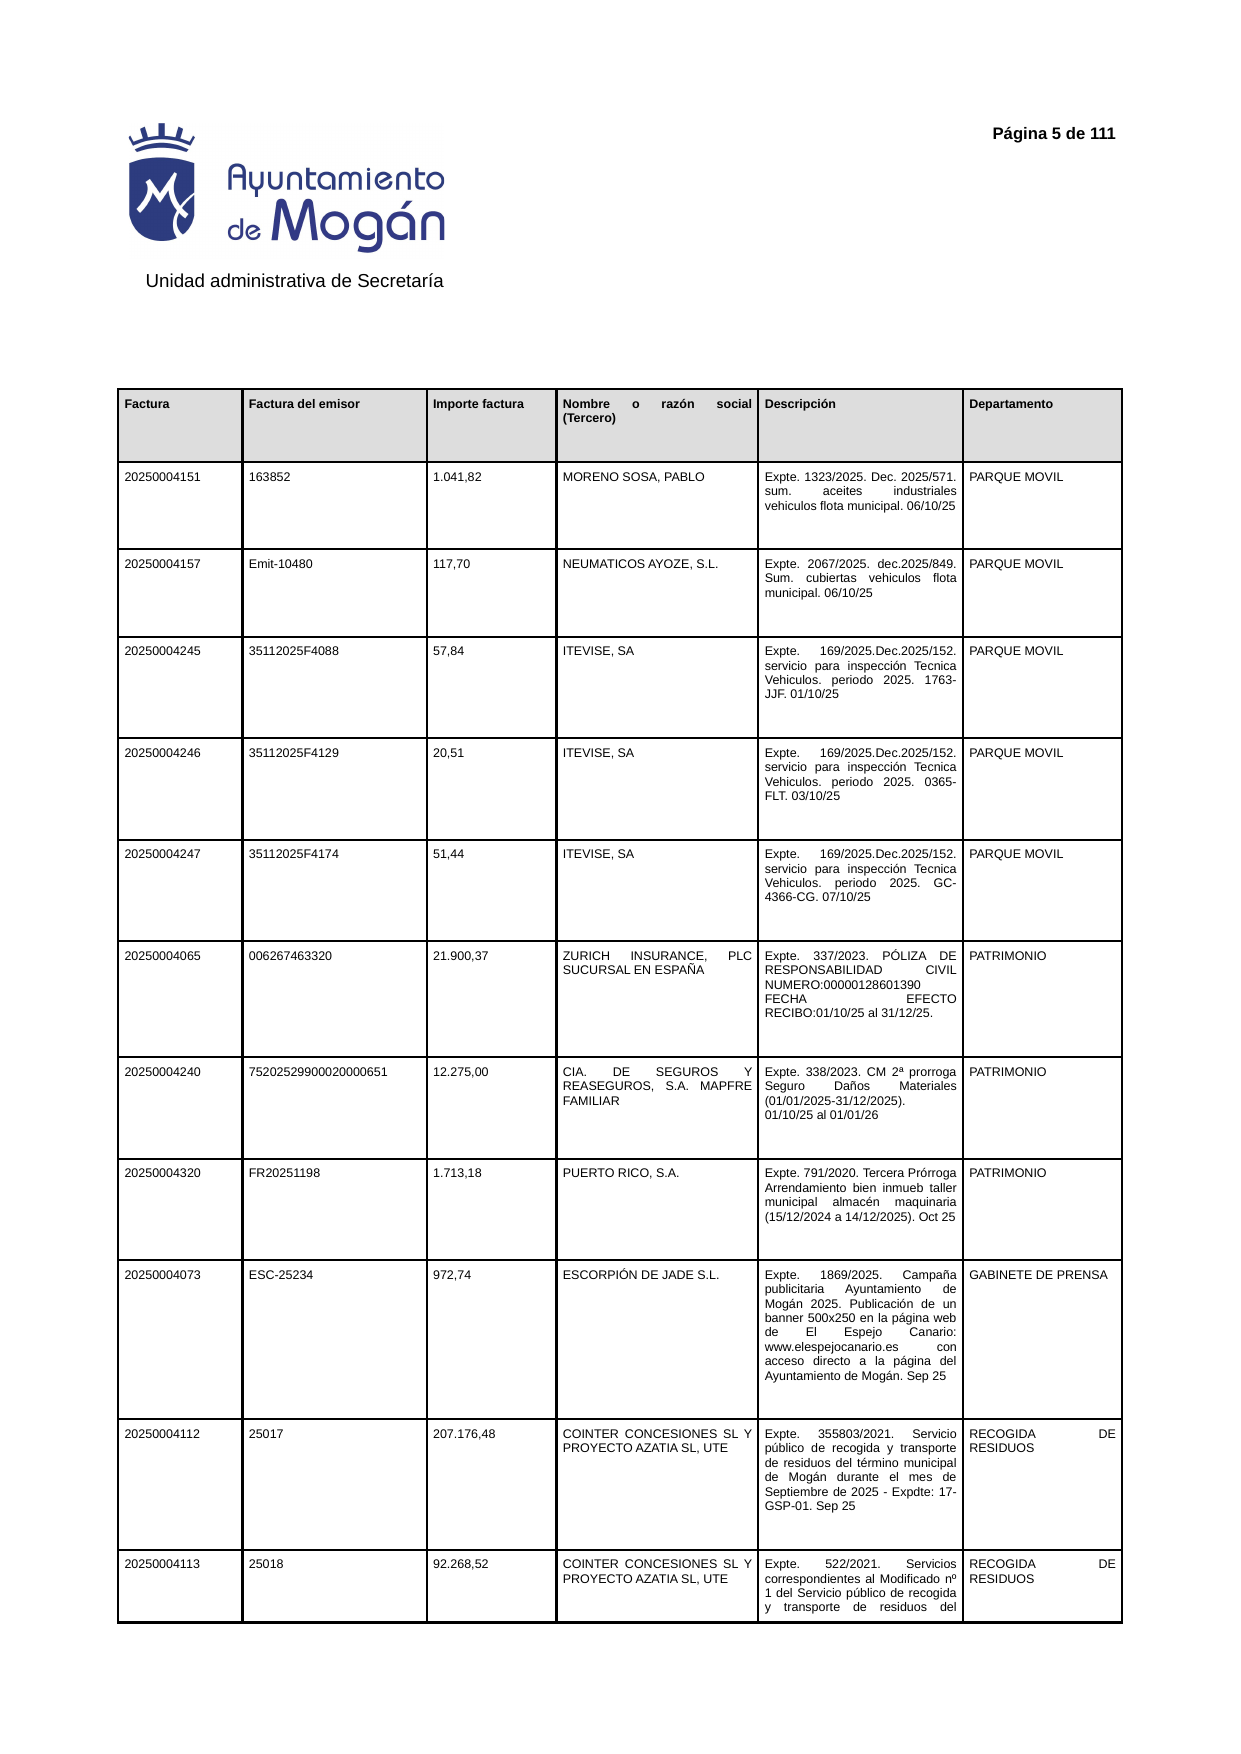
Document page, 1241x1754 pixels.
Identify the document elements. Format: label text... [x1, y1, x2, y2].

table_cell 207.176,48 [428, 1420, 555, 1549]
table_cell FR20251198 [244, 1160, 426, 1259]
table_cell 35112025F4088 [244, 638, 426, 737]
table_cell 25018 [244, 1551, 426, 1621]
table_cell 20250004247 [119, 841, 241, 940]
table_header Factura [119, 390, 241, 461]
table_cell RECOGIDA DE RESIDUOS [964, 1420, 1121, 1549]
table_cell 57,84 [428, 638, 555, 737]
table_cell Emit-10480 [244, 550, 426, 636]
table_cell Expte. 1869/2025. Campaña publicitaria Ayuntamiento de Mogán 2025. Publicación de un banner 500x250 en la página web de El Espejo Canario: www.elespejocanario.es con acceso directo a la página del Ayuntamiento de Mogán. Sep 25 [759, 1261, 962, 1418]
table_header Nombre o razón social (Tercero) [558, 390, 757, 461]
table_cell CIA. DE SEGUROS Y REASEGUROS, S.A. MAPFRE FAMILIAR [558, 1058, 757, 1158]
table_cell 25017 [244, 1420, 426, 1549]
table_cell 21.900,37 [428, 942, 555, 1056]
table_cell Expte. 169/2025.Dec.2025/152. servicio para inspección Tecnica Vehiculos. periodo 2025. 1763-JJF. 01/10/25 [759, 638, 962, 737]
table_cell Expte. 522/2021. Servicios correspondientes al Modificado nº 1 del Servicio público de recogida y transporte de residuos del [759, 1551, 962, 1621]
table_cell 35112025F4129 [244, 739, 426, 839]
table_cell ESC-25234 [244, 1261, 426, 1418]
table_header Descripción [759, 390, 962, 461]
table_header Factura del emisor [244, 390, 426, 461]
table_cell 20250004240 [119, 1058, 241, 1158]
table_cell 972,74 [428, 1261, 555, 1418]
table_cell Expte. 1323/2025. Dec. 2025/571. sum. aceites industriales vehiculos flota municipal. 06/10/25 [759, 463, 962, 548]
table_cell 20,51 [428, 739, 555, 839]
table_cell PATRIMONIO [964, 1160, 1121, 1259]
table_cell 51,44 [428, 841, 555, 940]
table_cell PARQUE MOVIL [964, 463, 1121, 548]
table_cell 1.713,18 [428, 1160, 555, 1259]
table_cell Expte. 2067/2025. dec.2025/849. Sum. cubiertas vehiculos flota municipal. 06/10/25 [759, 550, 962, 636]
table_cell PATRIMONIO [964, 942, 1121, 1056]
table_cell 20250004320 [119, 1160, 241, 1259]
picture [128, 123, 445, 259]
table_cell Expte. 169/2025.Dec.2025/152. servicio para inspección Tecnica Vehiculos. periodo 2025. GC-4366-CG. 07/10/25 [759, 841, 962, 940]
table_cell 20250004157 [119, 550, 241, 636]
table_header Departamento [964, 390, 1121, 461]
table_cell ITEVISE, SA [558, 638, 757, 737]
table_cell ZURICH INSURANCE, PLC SUCURSAL EN ESPAÑA [558, 942, 757, 1056]
table_cell 20250004151 [119, 463, 241, 548]
table_cell 20250004246 [119, 739, 241, 839]
table_cell COINTER CONCESIONES SL Y PROYECTO AZATIA SL, UTE [558, 1420, 757, 1549]
table_cell PARQUE MOVIL [964, 841, 1121, 940]
table_cell PARQUE MOVIL [964, 550, 1121, 636]
table_cell Expte. 169/2025.Dec.2025/152. servicio para inspección Tecnica Vehiculos. periodo 2025. 0365-FLT. 03/10/25 [759, 739, 962, 839]
table_cell Expte. 338/2023. CM 2ª prorroga Seguro Daños Materiales (01/01/2025-31/12/2025). 01/10/25 al 01/01/26 [759, 1058, 962, 1158]
table_cell PARQUE MOVIL [964, 638, 1121, 737]
table_cell RECOGIDA DE RESIDUOS [964, 1551, 1121, 1621]
table_cell PARQUE MOVIL [964, 739, 1121, 839]
table_cell NEUMATICOS AYOZE, S.L. [558, 550, 757, 636]
table_cell Expte. 355803/2021. Servicio público de recogida y transporte de residuos del término municipal de Mogán durante el mes de Septiembre de 2025 - Expdte: 17-GSP-01. Sep 25 [759, 1420, 962, 1549]
table_header Importe factura [428, 390, 555, 461]
table_cell 75202529900020000651 [244, 1058, 426, 1158]
table_cell 20250004073 [119, 1261, 241, 1418]
table_cell 12.275,00 [428, 1058, 555, 1158]
table_cell ITEVISE, SA [558, 739, 757, 839]
table_cell 20250004113 [119, 1551, 241, 1621]
table_cell 20250004245 [119, 638, 241, 737]
table_cell ITEVISE, SA [558, 841, 757, 940]
table_cell 117,70 [428, 550, 555, 636]
table_cell PUERTO RICO, S.A. [558, 1160, 757, 1259]
table_cell MORENO SOSA, PABLO [558, 463, 757, 548]
table_cell GABINETE DE PRENSA [964, 1261, 1121, 1418]
table_cell 20250004112 [119, 1420, 241, 1549]
table_cell Expte. 337/2023. PÓLIZA DE RESPONSABILIDAD CIVIL NUMERO:00000128601390 FECHA EFECTO RECIBO:01/10/25 al 31/12/25. [759, 942, 962, 1056]
table_cell 1.041,82 [428, 463, 555, 548]
table_cell COINTER CONCESIONES SL Y PROYECTO AZATIA SL, UTE [558, 1551, 757, 1621]
table_cell 006267463320 [244, 942, 426, 1056]
table_cell 163852 [244, 463, 426, 548]
table_cell Expte. 791/2020. Tercera Prórroga Arrendamiento bien inmueb taller municipal almacén maquinaria (15/12/2024 a 14/12/2025). Oct 25 [759, 1160, 962, 1259]
table_cell 20250004065 [119, 942, 241, 1056]
table_cell ESCORPIÓN DE JADE S.L. [558, 1261, 757, 1418]
table_cell PATRIMONIO [964, 1058, 1121, 1158]
table_cell 35112025F4174 [244, 841, 426, 940]
table_cell 92.268,52 [428, 1551, 555, 1621]
